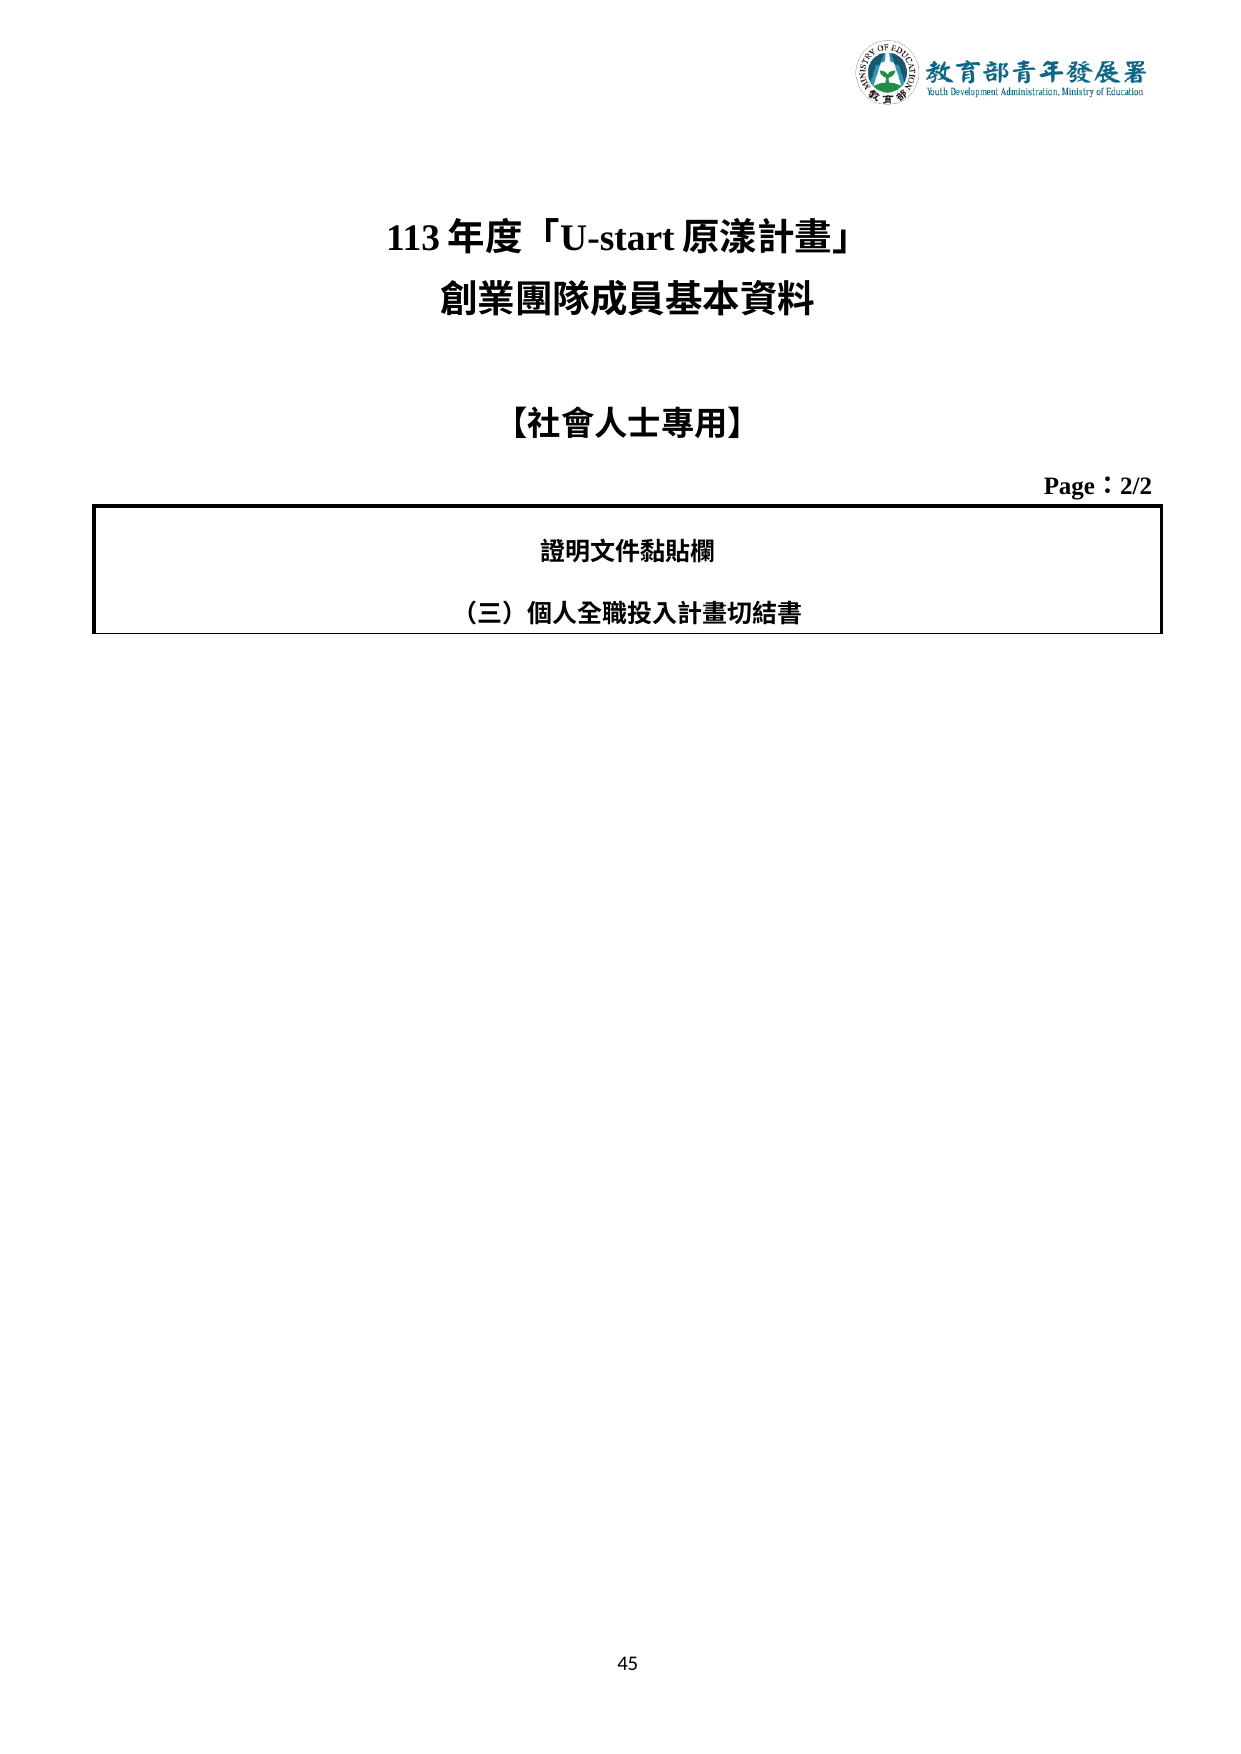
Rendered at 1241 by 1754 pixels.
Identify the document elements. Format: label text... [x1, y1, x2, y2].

text 【社會人士專用】 [103, 379, 1152, 442]
text 創業團隊成員基本資料 [103, 254, 1152, 317]
text 113年度「U-start原漾計畫」 [103, 192, 1152, 254]
table_header 證明文件黏貼欄 （三）個人全職投入計畫切結書 [96, 508, 1160, 632]
text Page：2/2 [103, 442, 1152, 504]
